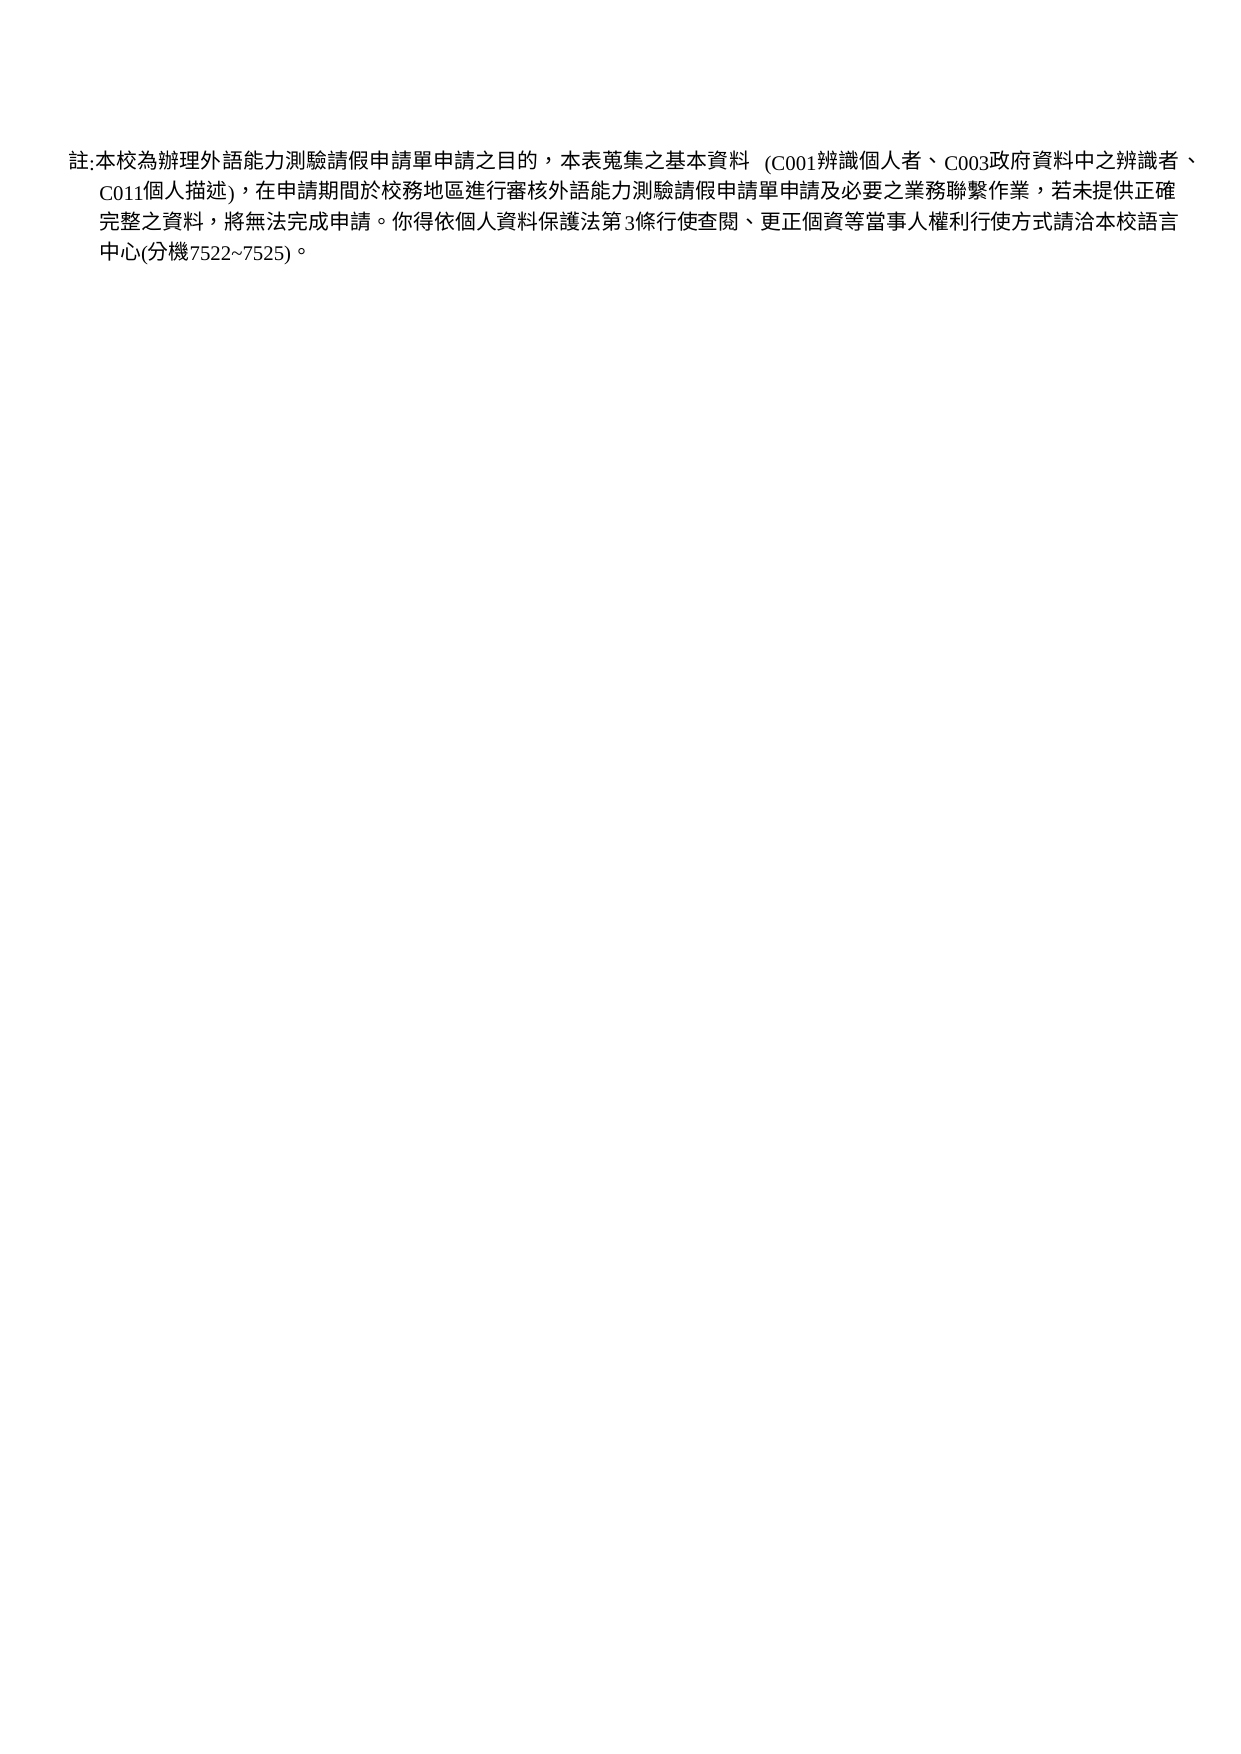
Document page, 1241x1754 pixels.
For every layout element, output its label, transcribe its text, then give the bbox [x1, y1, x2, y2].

text 註:本校為辦理外語能力測驗請假申請單申請之目的，本表蒐集之基本資料 (C001辨識個人者、C003政府資料中之辨識者、C011個人描述)，在申請期間於校務地區進行審核外語能力測驗請假申請單申請及必要之業務聯繫作業，若未提供正確完整之資料，將無法完成申請。你得依個人資料保護法第3條行使查閱、更正個資等當事人權利行使方式請洽本校語言中心(分機7522~7525)。 [68, 144, 1181, 265]
